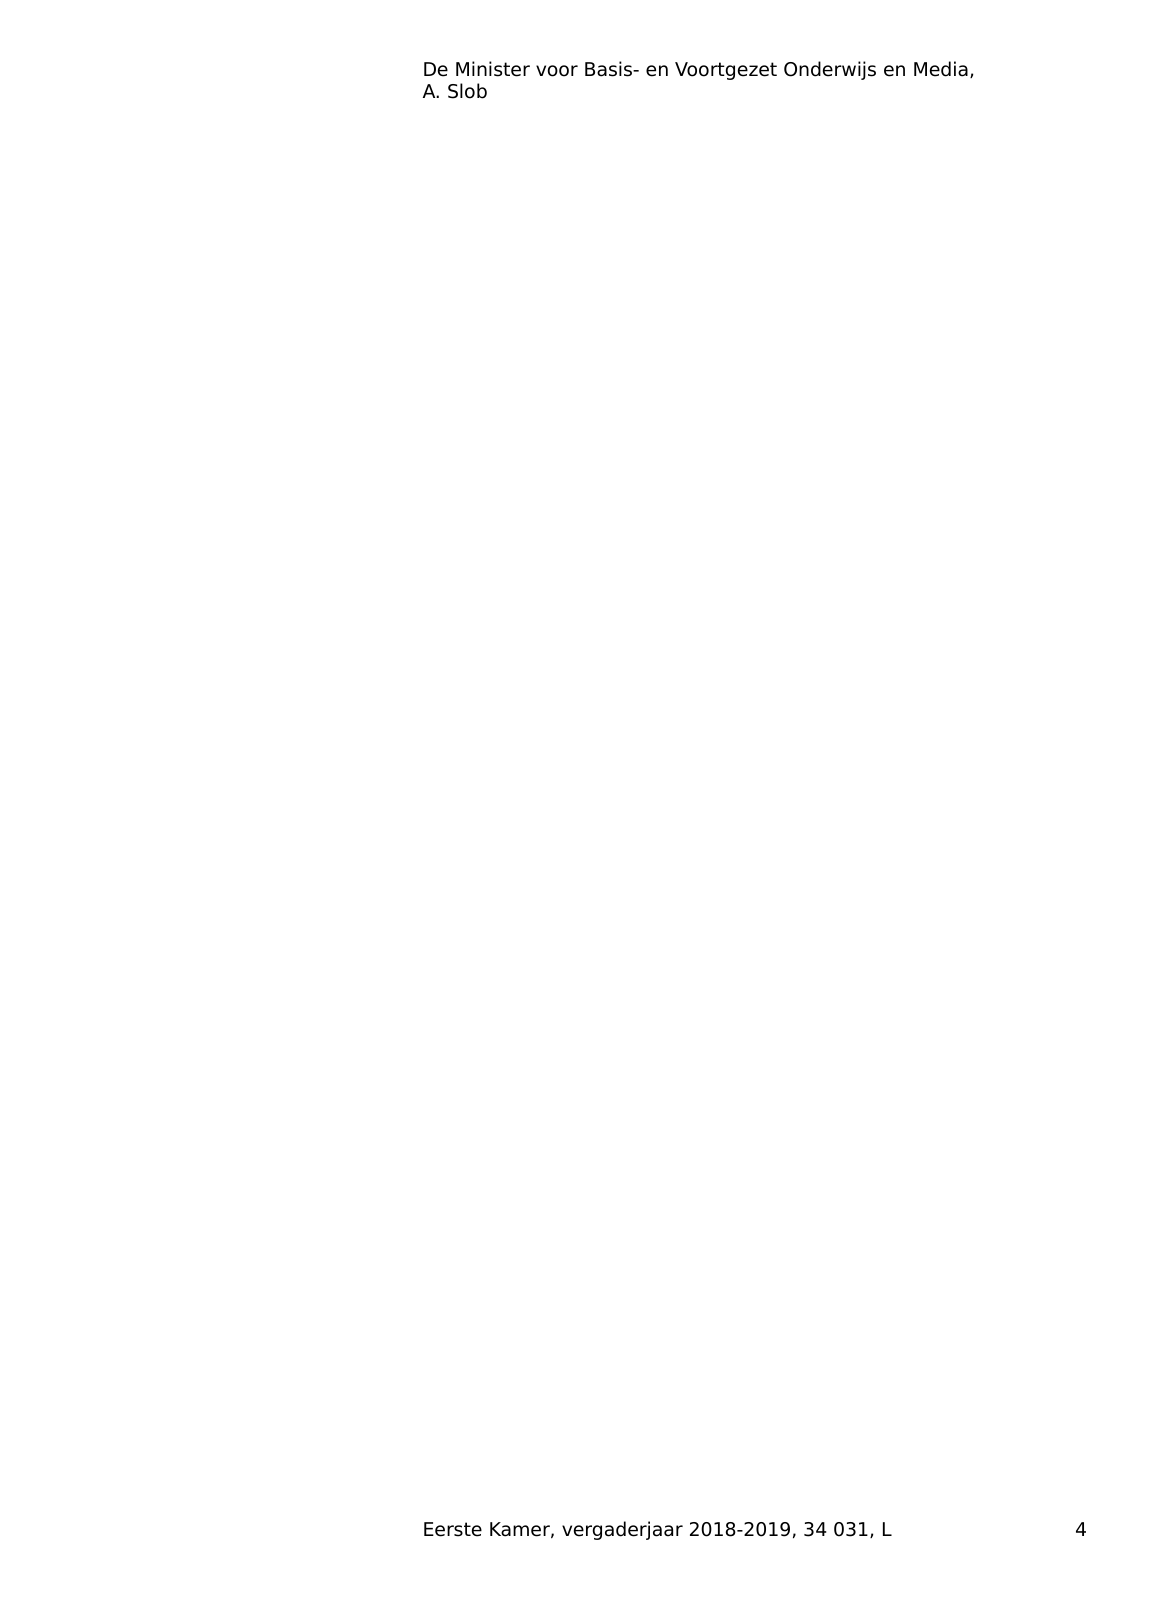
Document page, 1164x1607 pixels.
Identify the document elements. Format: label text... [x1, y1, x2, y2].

text De Minister voor Basis- en Voortgezet Onderwijs en Media, A. Slob [422, 59, 1087, 103]
